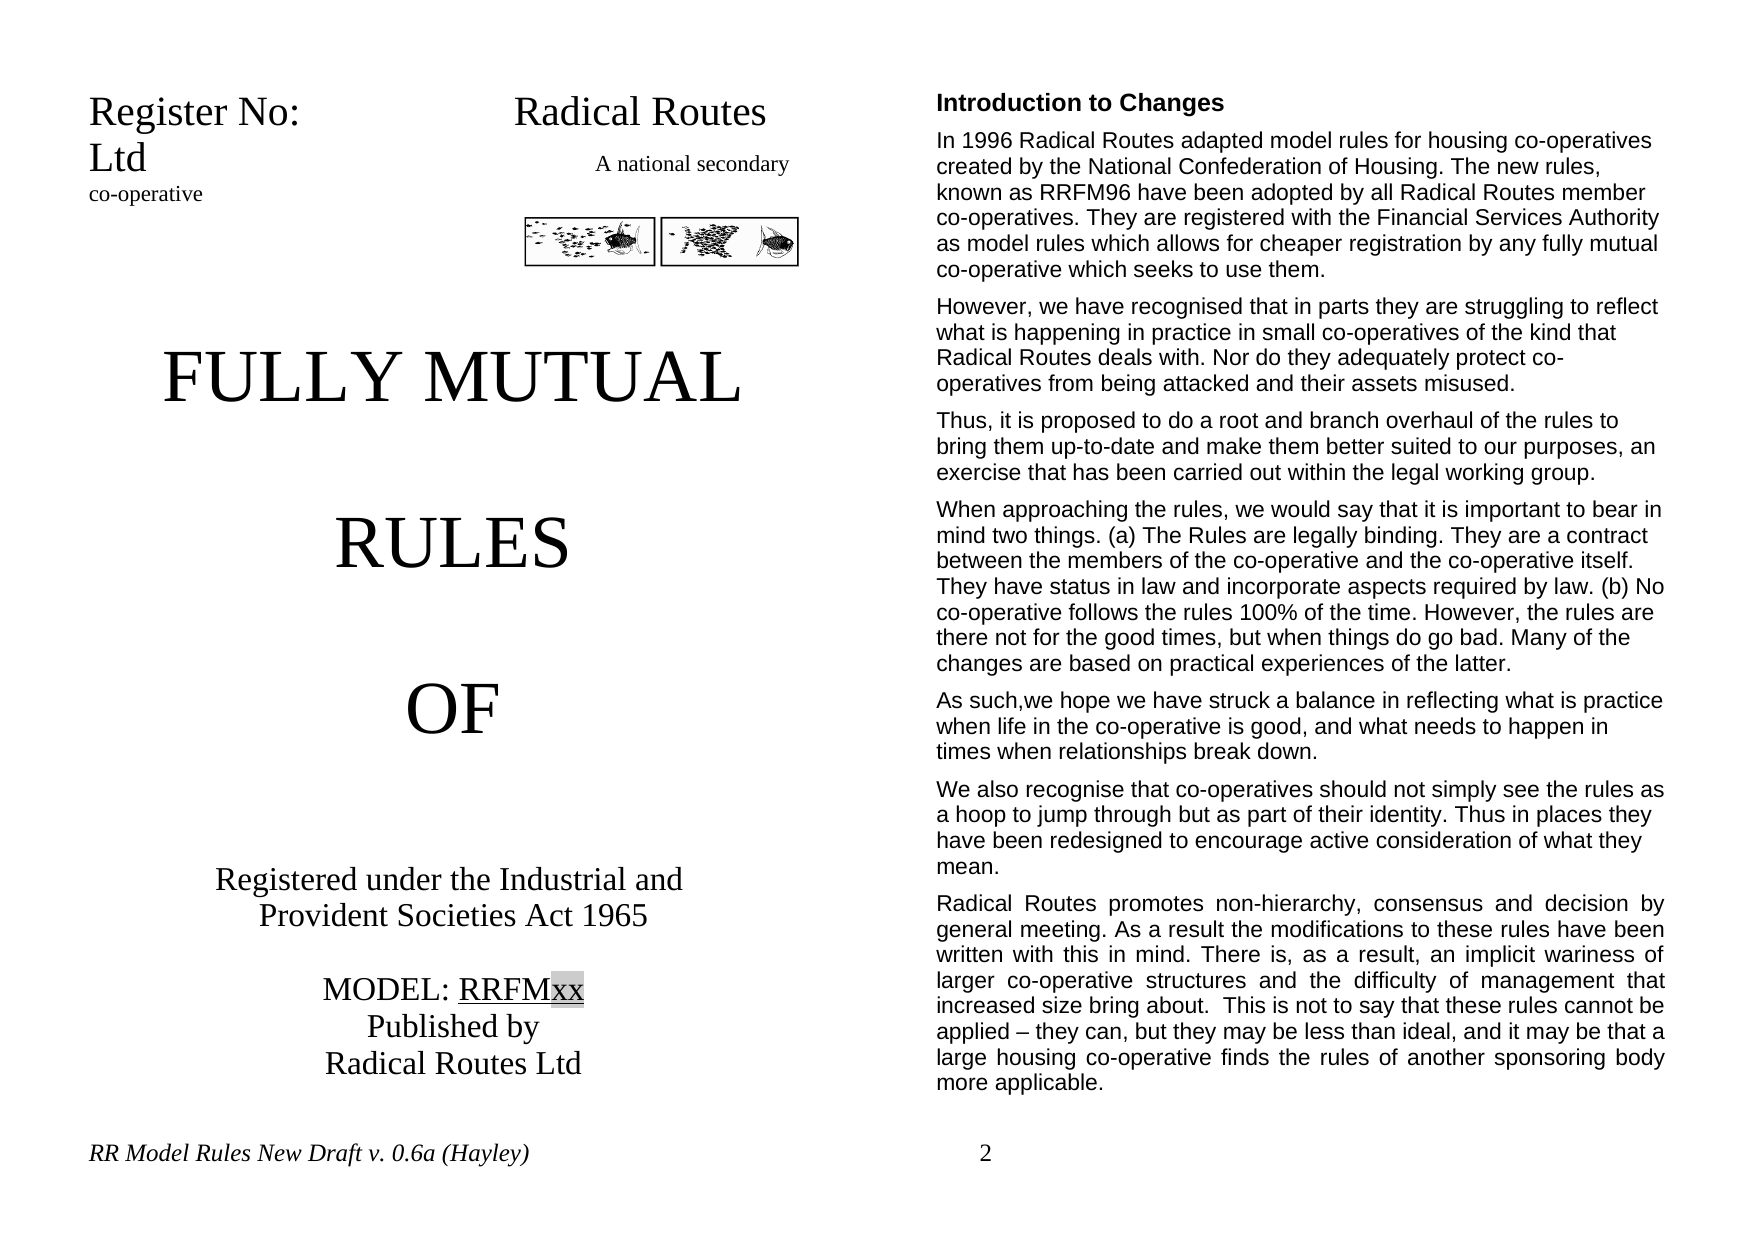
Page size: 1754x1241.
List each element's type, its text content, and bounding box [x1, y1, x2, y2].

text Provident Societies Act 1965 [88, 897, 818, 934]
text Register No: Radical Routes Ltd A national secondary co-operative [88, 88, 818, 206]
picture [522, 215, 802, 268]
text RULES [88, 501, 818, 583]
text Radical Routes promotes non-hierarchy, consensus and decision by general meeting. As a result the modifications to these rules have been written with this in mind. There is, as a result, an implicit wariness of larger co-operative structures and the difficulty of management that increased size bring about. This is not to say that these rules cannot be applied – they can, but they may be less than ideal, and it may be that a large housing co-operative finds the rules of another sponsoring body more applicable. [936, 891, 1665, 1096]
text Thus, it is proposed to do a root and branch overhaul of the rules to bring them up-to-date and make them better suited to our purposes, an exercise that has been carried out within the legal working group. [936, 408, 1665, 485]
text Introduction to Changes [936, 88, 1665, 116]
text However, we have recognised that in parts they are struggling to reflect what is happening in practice in small co-operatives of the kind that Radical Routes deals with. Nor do they adequately protect co-operatives from being attacked and their assets misused. [936, 294, 1665, 396]
text Published by [88, 1008, 818, 1044]
text OF [88, 667, 818, 749]
text When approaching the rules, we would say that it is important to bear in mind two things. (a) The Rules are legally binding. They are a contract between the members of the co-operative and the co-operative itself. They have status in law and incorporate aspects required by law. (b) No co-operative follows the rules 100% of the time. However, the rules are there not for the good times, but when things do go bad. Many of the changes are based on practical experiences of the latter. [936, 497, 1665, 676]
text Radical Routes Ltd [88, 1044, 818, 1081]
text In 1996 Radical Routes adapted model rules for housing co-operatives created by the National Confederation of Housing. The new rules, known as RRFM96 have been adopted by all Radical Routes member co-operatives. They are registered with the Financial Services Authority as model rules which allows for cheaper registration by any fully mutual co-operative which seeks to use them. [936, 128, 1665, 282]
text As such,we hope we have struck a balance in reflecting what is practice when life in the co-operative is good, and what needs to happen in times when relationships break down. [936, 688, 1665, 765]
text We also recognise that co-operatives should not simply see the rules as a hoop to jump through but as part of their identity. Thus in places they have been redesigned to encourage active consideration of what they mean. [936, 776, 1665, 879]
text MODEL: RRFMxx [88, 971, 818, 1008]
text FULLY MUTUAL [88, 334, 818, 417]
text Registered under the Industrial and [88, 860, 818, 897]
